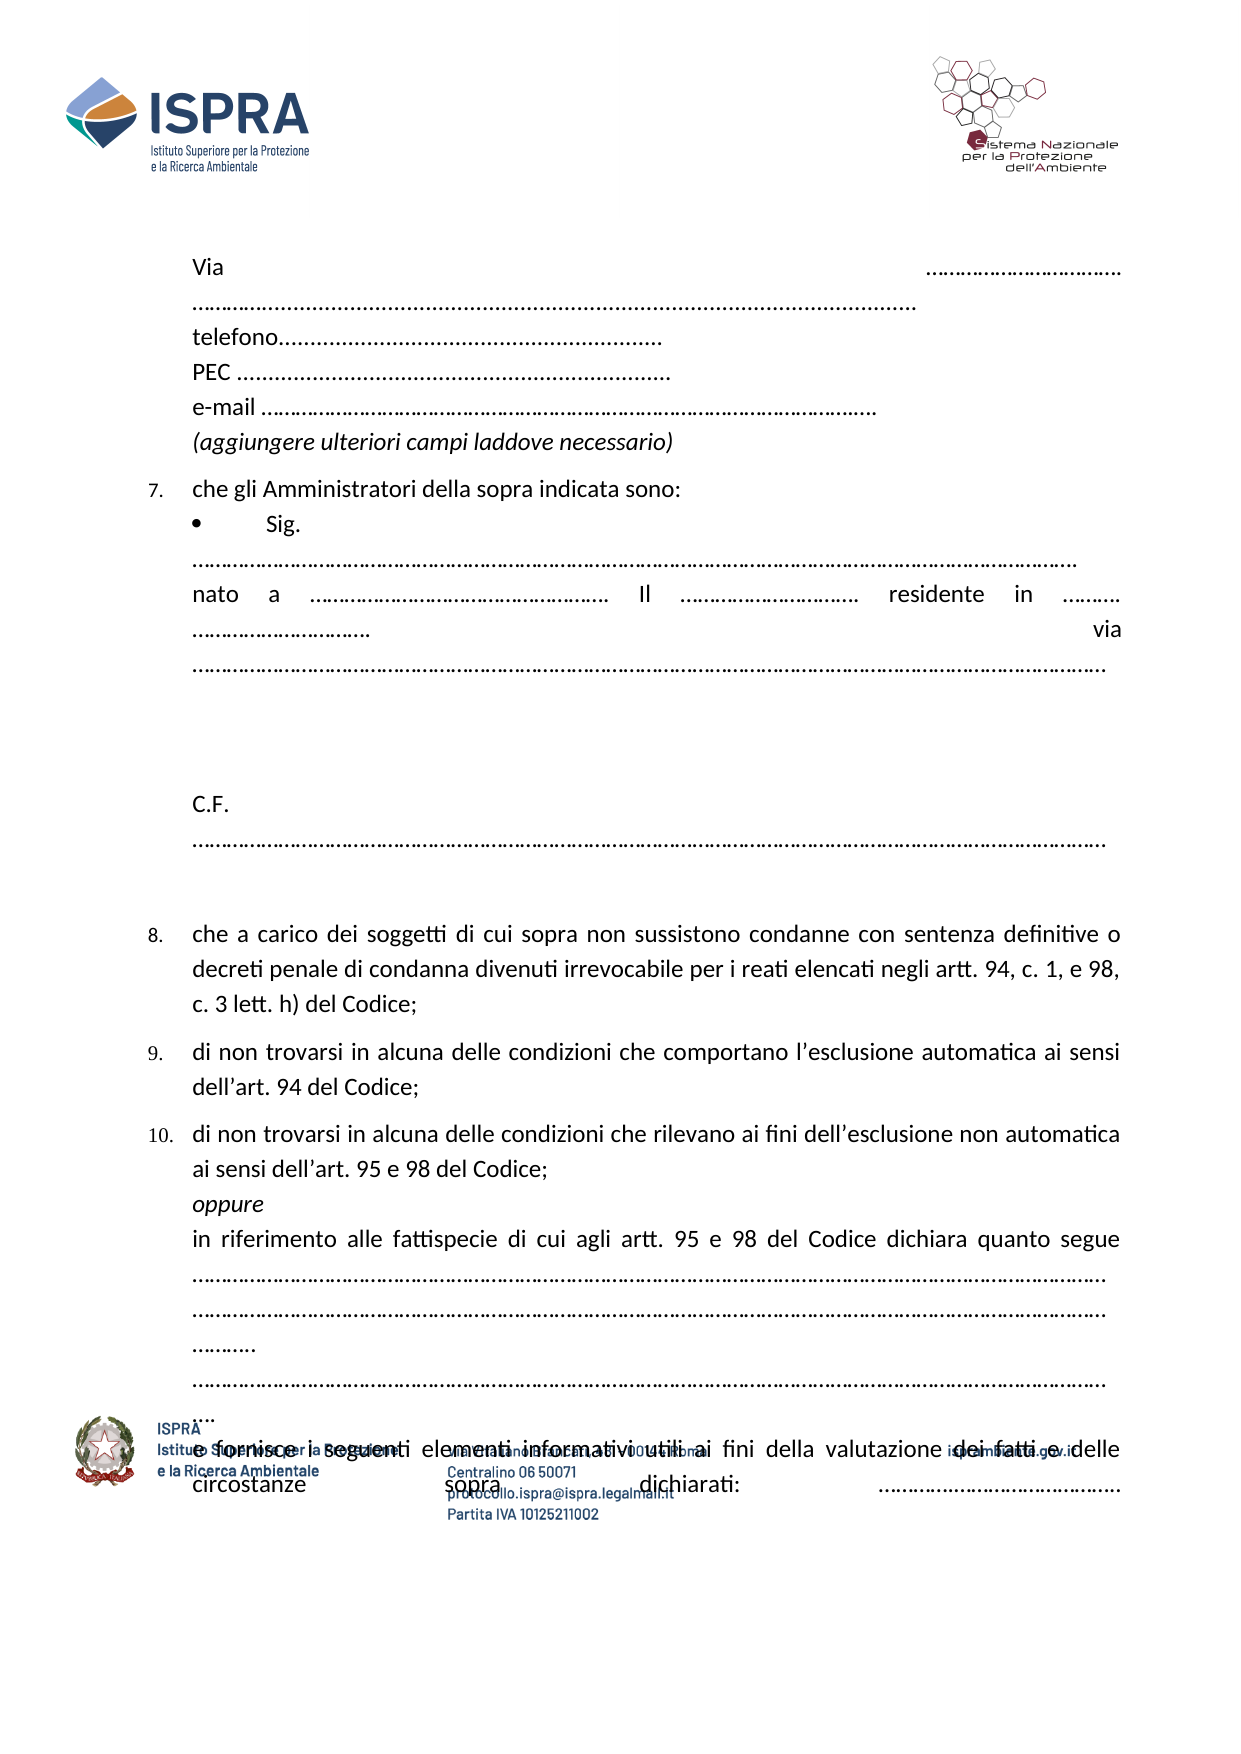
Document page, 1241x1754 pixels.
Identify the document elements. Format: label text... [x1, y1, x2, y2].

text Via …………………………….…………........................................................................................................ [192, 251, 1122, 317]
list che a carico dei soggetti di cui sopra non sussistono condanne con sentenza definitive o decreti penale di condanna divenuti irrevocabile per i reati elencati negli artt. 94, c. 1, e 98, c. 3 lett. h) del Codice; [148, 918, 1122, 1019]
text e-mail ………………………………………………………………………………………….…. [192, 391, 1122, 422]
text oppure [192, 1188, 1122, 1219]
text (aggiungere ulteriori campi laddove necessario) [192, 426, 1122, 457]
text C.F. …………………………………………………………………………………………………………………………………………… [192, 788, 1122, 854]
text in riferimento alle fattispecie di cui agli artt. 95 e 98 del Codice dichiara quanto segue ………………………………………………………………………………………………………………………………………………………………………………………………………………………………………………………………………………………………….. [192, 1223, 1122, 1359]
text ………………………………………………………………………………………………………………………………………………. [192, 1363, 1122, 1396]
list di non trovarsi in alcuna delle condizioni che comportano l’esclusione automatica ai sensi dell’art. 94 del Codice; [148, 1036, 1122, 1102]
list di non trovarsi in alcuna delle condizioni che rilevano ai fini dell’esclusione non automatica ai sensi dell’art. 95 e 98 del Codice; [148, 1118, 1122, 1184]
list che gli Amministratori della sopra indicata sono: [148, 473, 1122, 504]
text telefono............................................................. PEC ..................................................................... [192, 321, 1122, 387]
list Sig. ………………………………………………………………………………………………………………………………………. nato a ……………………………………………. Il …………………………. residente in ……….…………………………. via …………………………………………………………………………………………………………………………………………… [192, 508, 1122, 679]
